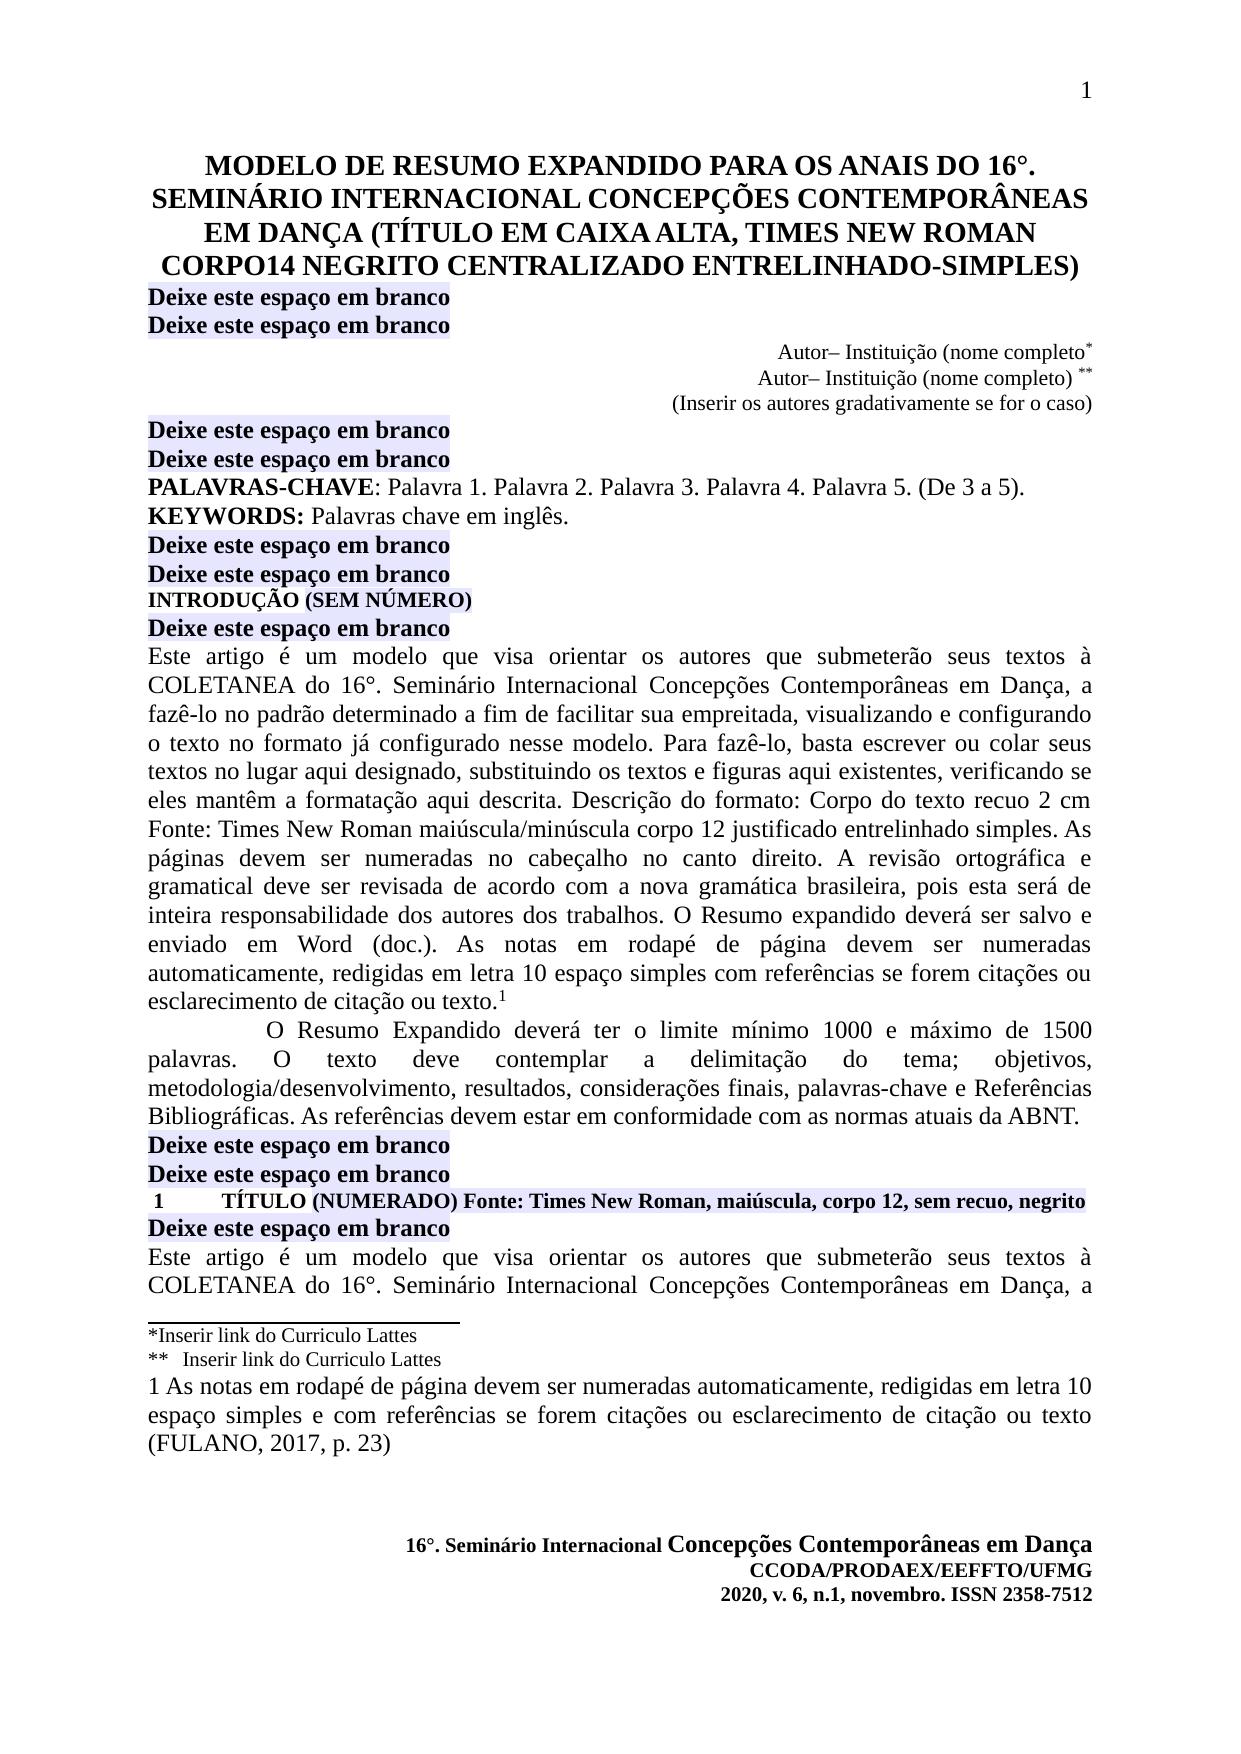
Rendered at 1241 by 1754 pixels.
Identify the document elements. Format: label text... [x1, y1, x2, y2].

text Deixe este espaço em branco [148, 1213, 1093, 1242]
text Deixe este espaço em branco [148, 613, 1093, 641]
subtitle Deixe este espaço em branco [148, 282, 1093, 311]
text Autor– Instituição (nome completo) [148, 364, 1093, 390]
text Inserir link do Curriculo Lattes [148, 1347, 1093, 1371]
text As notas em rodapé de página devem ser numeradas automaticamente, redigidas em letra 10 espaço simples e com referências se forem citações ou esclarecimento de citação ou texto (FULANO, 2017, p. 23) [148, 1371, 1093, 1457]
text Deixe este espaço em branco [148, 415, 1093, 444]
text O Resumo Expandido deverá ter o limite mínimo 1000 e máximo de 1500 palavras. O texto deve contemplar a delimitação do tema; objetivos, metodologia/desenvolvimento, resultados, considerações finais, palavras-chave e Referências Bibliográficas. As referências devem estar em conformidade com as normas atuais da ABNT. [148, 1015, 1093, 1130]
subtitle MODELO DE RESUMO EXPANDIDO PARA OS ANAIS DO 16°. SEMINÁRIO INTERNACIONAL CONCEPÇÕES CONTEMPORÂNEAS EM DANÇA (TÍTULO EM CAIXA ALTA, TIMES NEW ROMAN CORPO14 NEGRITO CENTRALIZADO ENTRELINHADO-SIMPLES) [148, 148, 1093, 282]
text Este artigo é um modelo que visa orientar os autores que submeterão seus textos à COLETANEA do 16°. Seminário Internacional Concepções Contemporâneas em Dança, a fazê-lo no padrão determinado a fim de facilitar sua empreitada, visualizando e configurando o texto no formato já configurado nesse modelo. Para fazê-lo, basta escrever ou colar seus textos no lugar aqui designado, substituindo os textos e figuras aqui existentes, verificando se eles mantêm a formatação aqui descrita. Descrição do formato: Corpo do texto recuo 2 cm Fonte: Times New Roman maiúscula/minúscula corpo 12 justificado entrelinhado simples. As páginas devem ser numeradas no cabeçalho no canto direito. A revisão ortográfica e gramatical deve ser revisada de acordo com a nova gramática brasileira, pois esta será de inteira responsabilidade dos autores dos trabalhos. O Resumo expandido deverá ser salvo e enviado em Word (doc.). As notas em rodapé de página devem ser numeradas automaticamente, redigidas em letra 10 espaço simples com referências se forem citações ou esclarecimento de citação ou texto. [148, 641, 1093, 1015]
text Inserir link do Curriculo Lattes [148, 1323, 1093, 1347]
text Deixe este espaço em branco [148, 311, 1093, 339]
subtitle TÍTULO (NUMERADO) Fonte: Times New Roman, maiúscula, corpo 12, sem recuo, negrito [148, 1188, 1093, 1213]
text Deixe este espaço em branco [148, 1130, 1093, 1159]
text Deixe este espaço em branco [148, 1159, 1093, 1188]
text Deixe este espaço em branco [148, 444, 1093, 472]
text KEYWORDS: Palavras chave em inglês. [148, 501, 1093, 530]
text Este artigo é um modelo que visa orientar os autores que submeterão seus textos à COLETANEA do 16°. Seminário Internacional Concepções Contemporâneas em Dança, a [148, 1242, 1093, 1299]
text Deixe este espaço em branco [148, 530, 1093, 559]
text (Inserir os autores gradativamente se for o caso) [148, 390, 1093, 415]
text Autor– Instituição (nome completo [148, 339, 1093, 364]
subtitle Introdução (SEM NÚMERO) [148, 587, 1093, 613]
text Deixe este espaço em branco [148, 559, 1093, 587]
text PALAVRAS-CHAVE: Palavra 1. Palavra 2. Palavra 3. Palavra 4. Palavra 5. (De 3 a 5). [148, 472, 1093, 501]
